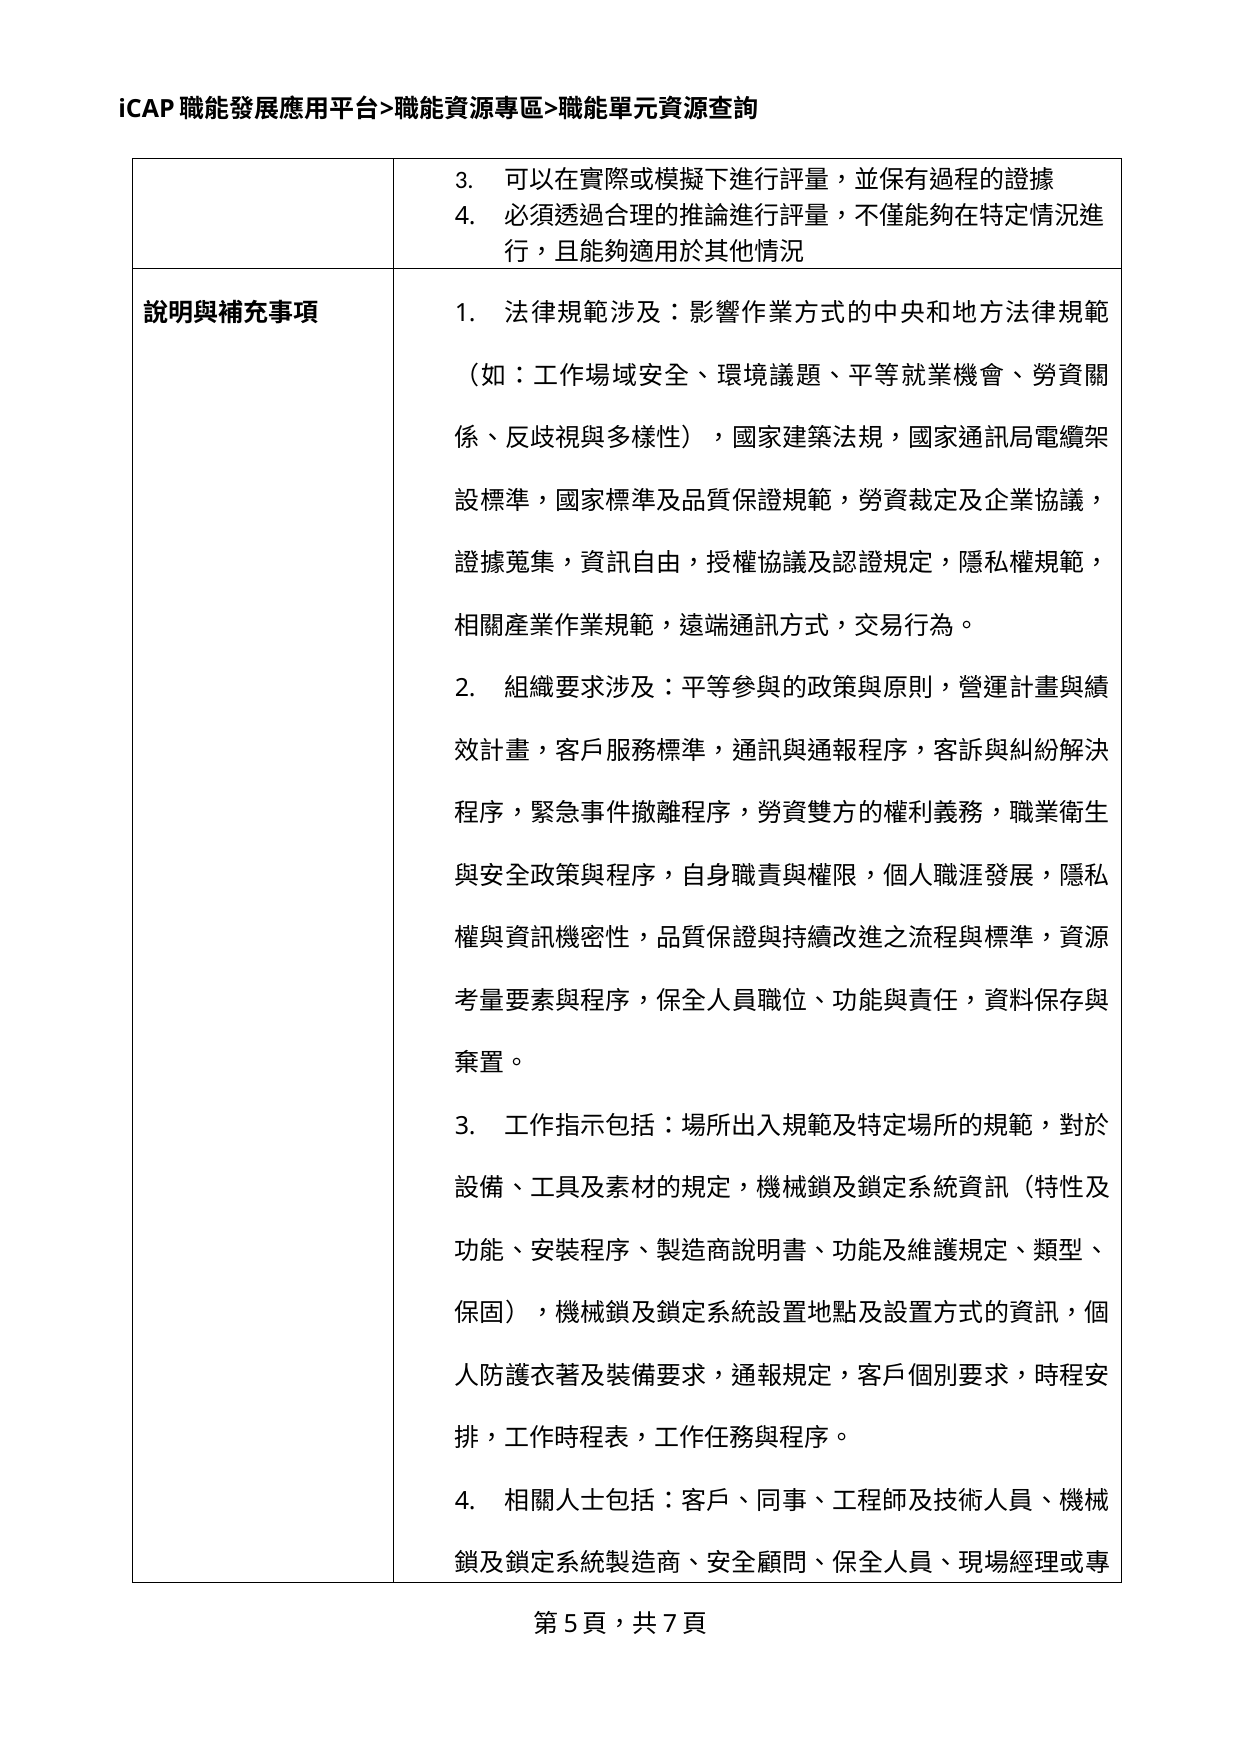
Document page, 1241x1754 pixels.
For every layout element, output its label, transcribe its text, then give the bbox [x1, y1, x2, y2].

table_cell 說明與補充事項 [133, 269, 393, 1582]
table_cell [133, 159, 393, 268]
table_cell 法律規範涉及：影響作業方式的中央和地方法律規範（如：工作場域安全、環境議題、平等就業機會、勞資關係、反歧視與多樣性），國家建築法規，國家通訊局電纜架設標準，國家標準及品質保證規範，勞資裁定及企業協議，證據蒐集，資訊自由，授權協議及認證規定，隱私權規範，相關產業作業規範，遠端通訊方式，交易行為。 組織要求涉及：平等參與的政策與原則，營運計畫與績效計畫，客戶服務標準，通訊與通報程序，客訴與糾紛解決程序，緊急事件撤離程序，勞資雙方的權利義務，職業衛生與安全政策與程序，自身職責與權限，個人職涯發展，隱私權與資訊機密性，品質保證與持續改進之流程與標準，資源考量要素與程序，保全人員職位、功能與責任，資料保存與棄置。 工作指示包括：場所出入規範及特定場所的規範，對於設備、工具及素材的規定，機械鎖及鎖定系統資訊（特性及功能、安裝程序、製造商說明書、功能及維護規定、類型、保固），機械鎖及鎖定系統設置地點及設置方式的資訊，個人防護衣著及裝備要求，通報規定，客戶個別要求，時程安排，工作時程表，工作任務與程序。 相關人士包括：客戶、同事、工程師及技術人員、機械鎖及鎖定系統製造商、安全顧問、保全人員、現場經理或專案經理、主管。 工具及設備包括：通訊設備、防塵布、檔案、打釘工具、手工具、絕緣測試器、梯子、萬用表、個人防護裝備、電動工具、路由器、烙鐵、水平儀、焊接機。 素材包括：清潔布、黏著劑及修補劑、石墨粉、鎖用潤滑油、油/油脂/矽及乾性潤滑劑、大頭針、密封劑、彈簧、電線及電纜。 風險與危險涉及：化學災害（如：電池腐蝕），電力線路外露，暴露於石棉、建築物殘材、灰塵、玻璃纖維、帶電之器具、天然生成物或其他氣體生成物、噪音、毒液、水，人工操作，不符合建築法規要求。 職業衛生與安全規範涉及：緊急程序，遵守密閉空間作業程序，安全政策及程序的實施（化學物質、氣體及蒸氣、隔離程序、監控及測試程序、個人防護裝備及衣著的使用、清理作業程序），風險及危險識別，安全訓練，電力線路及電纜工作，使用工具及設備工作。 個人防護裝備包括：呼吸器、滅火器、急救箱、手套、頭部保護裝備、聽覺保護裝備、護膝、面罩、防護靴、護目鏡、警告標誌及警示帶、交通三角錐。 因素涉及：預算限制，作業規範，環境（如：時間、天氣），健康、安全、福利，無法取得資源及素材，規範及限制，風險及危險，工作現場狀況，技術、工具或設備出現問題。 文件包括：安裝計畫調整建議，工具及設備故障及失常，使用素材、更換零組件，機械鎖及鎖定系統設置，測試與檢驗結果，書面及電子報告 [394, 269, 1121, 1582]
table_cell 評量證據 套用適當的方法並使用正確的工具及設備，確認位置、固定並安裝各種保全設備及系統 清理及儲藏工具與設備，將工作現場回復成乾淨安全的狀態 完成與安裝作業相關的文件 解讀並遵守所有適用的法規、授權規範 遵守相關立法、法規、標準、業務守則，制定並管理個人工作優先項目的安全做法和組織政策和程序 評量情境與資源 遵守安全安裝程序，檢查保全設備及系統是否能正常運作且能保障設備安全 在工作場域或環境內符合工作要素、績效指標及範圍陳述所闡明設置 取得相關法規及程序 與已註冊在案的評量服務機構合作 設置適當的場地出入口及設備 個人行事曆及評鑑紀錄等評量媒介 工作時程表、組織政策、職務說明及監控中心紀錄 必須遵守的流程 評量方法 評量方法必須確認績效的一致性和準確性，以及基礎知識的應用 評量方法必須以直接觀察工作，包括詢問基礎知識，以確保能夠正確地了解和應用 可以在實際或模擬下進行評量，並保有過程的證據 必須透過合理的推論進行評量，不僅能夠在特定情況進行，且能夠適用於其他情況 [394, 159, 1121, 268]
